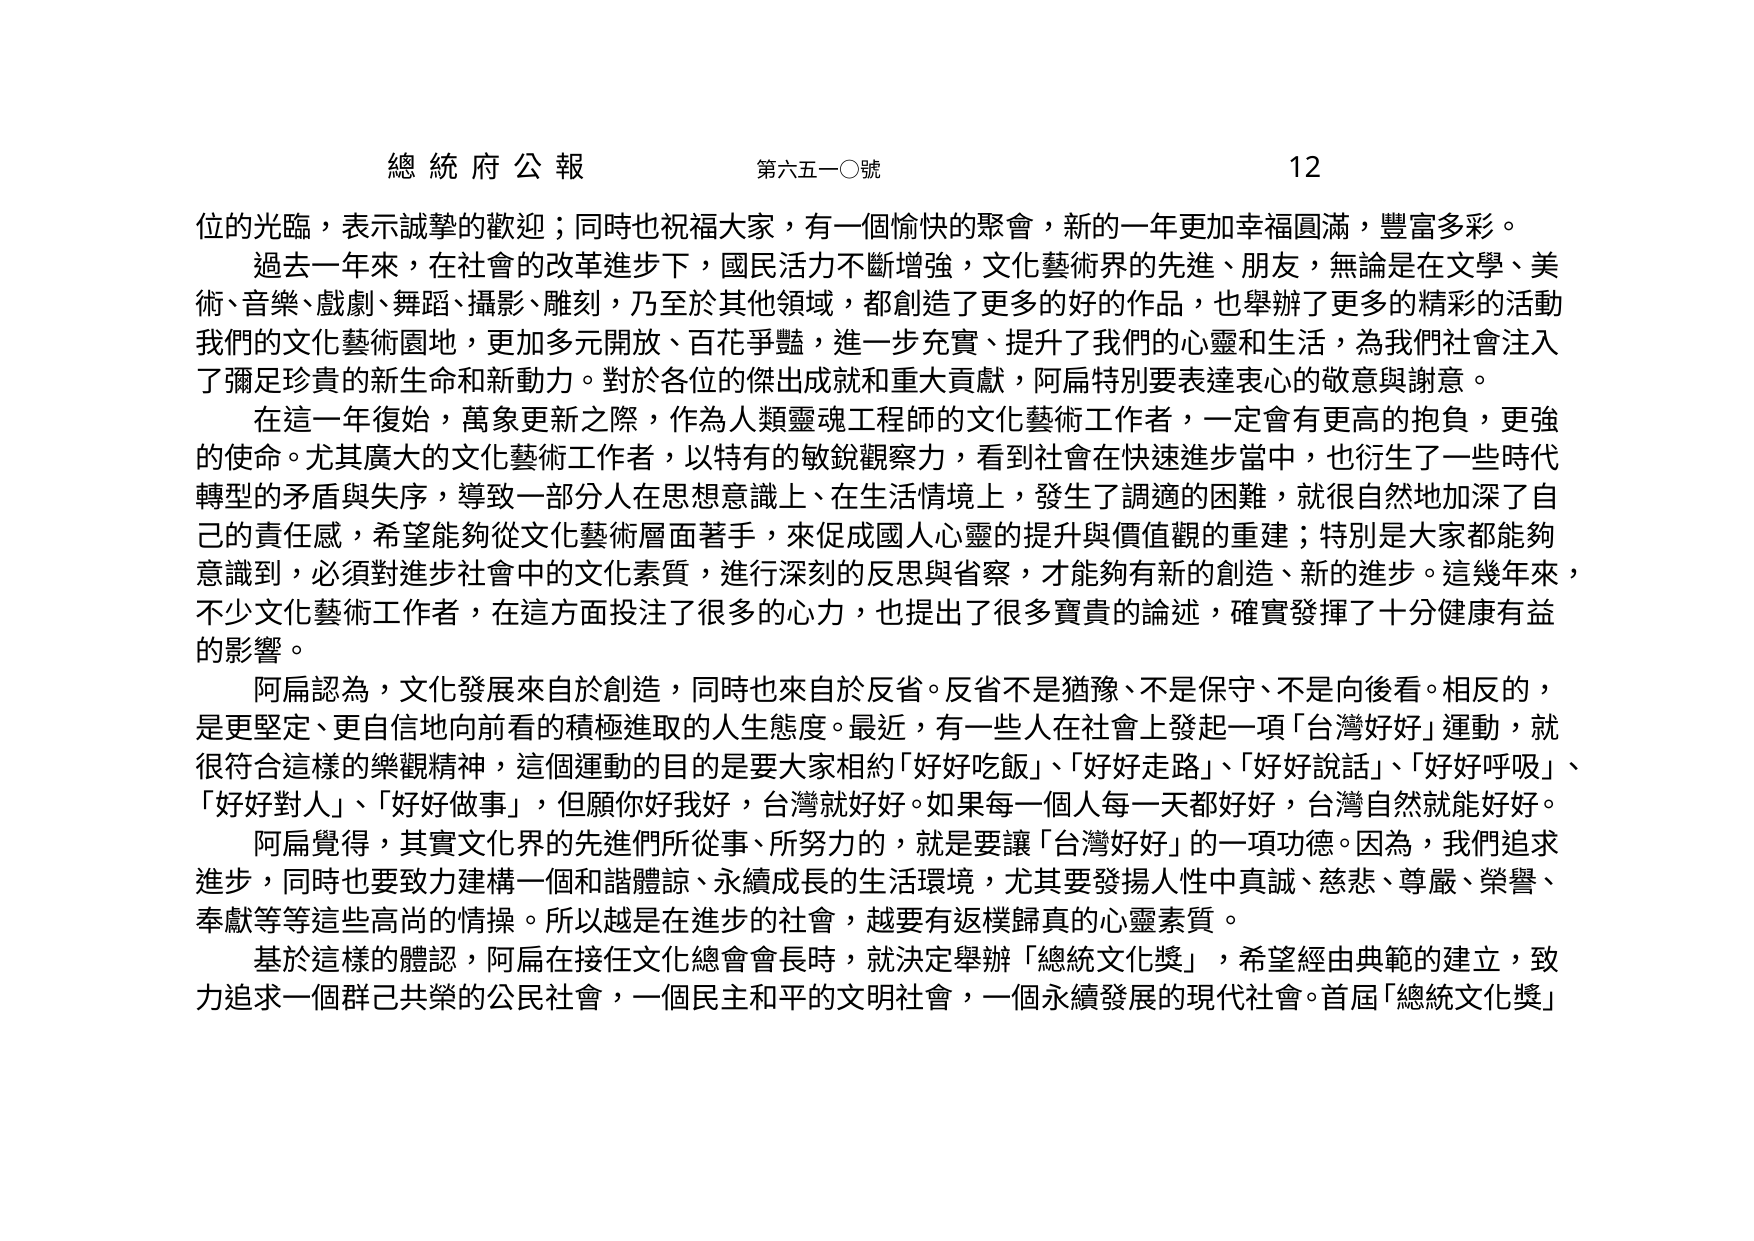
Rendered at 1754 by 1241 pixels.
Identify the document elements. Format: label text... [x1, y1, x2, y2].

text 阿扁認為，文化發展來自於創造，同時也來自於反省。反省不是猶豫、不是保守、不是向後看。相反的，是更堅定、更自信地向前看的積極進取的人生態度。最近，有一些人在社會上發起一項「台灣好好」運動，就很符合這樣的樂觀精神，這個運動的目的是要大家相約「好好吃飯」、「好好走路」、「好好說話」、「好好呼吸」、「好好對人」、「好好做事」，但願你好我好，台灣就好好。如果每一個人每一天都好好，台灣自然就能好好。 [195, 669, 1559, 823]
text 阿扁覺得，其實文化界的先進們所從事、所努力的，就是要讓「台灣好好」的一項功德。因為，我們追求進步，同時也要致力建構一個和諧體諒、永續成長的生活環境，尤其要發揚人性中真誠、慈悲、尊嚴、榮譽、奉獻等等這些高尚的情操。所以越是在進步的社會，越要有返樸歸真的心靈素質。 [195, 823, 1559, 939]
text 基於這樣的體認，阿扁在接任文化總會會長時，就決定舉辦「總統文化獎」，希望經由典範的建立，致力追求一個群己共榮的公民社會，一個民主和平的文明社會，一個永續發展的現代社會。首屆「總統文化獎」在前年舉辦，經過嚴謹的評審，已經順利圓滿完成，真正體現了「啟發光明、文化興國」的精神意義，為台灣社會彰顯了一種感動的新時代價值觀。第二屆「總統文化獎」將在今年舉辦，從三月一日起開始接受申請或推薦，阿扁特別要在這裡呼籲大家，踴躍參與，共襄盛舉。 [195, 939, 1559, 1016]
text 在這一年復始，萬象更新之際，作為人類靈魂工程師的文化藝術工作者，一定會有更高的抱負，更強的使命。尤其廣大的文化藝術工作者，以特有的敏銳觀察力，看到社會在快速進步當中，也衍生了一些時代轉型的矛盾與失序，導致一部分人在思想意識上、在生活情境上，發生了調適的困難，就很自然地加深了自己的責任感，希望能夠從文化藝術層面著手，來促成國人心靈的提升與價值觀的重建；特別是大家都能夠意識到，必須對進步社會中的文化素質，進行深刻的反思與省察，才能夠有新的創造、新的進步。這幾年來，不少文化藝術工作者，在這方面投注了很多的心力，也提出了很多寶貴的論述，確實發揮了十分健康有益的影響。 [195, 399, 1559, 669]
text 過去一年來，在社會的改革進步下，國民活力不斷增強，文化藝術界的先進、朋友，無論是在文學、美術、音樂、戲劇、舞蹈、攝影、雕刻，乃至於其他領域，都創造了更多的好的作品，也舉辦了更多的精彩的活動。我們的文化藝術園地，更加多元開放、百花爭豔，進一步充實、提升了我們的心靈和生活，為我們社會注入了彌足珍貴的新生命和新動力。對於各位的傑出成就和重大貢獻，阿扁特別要表達衷心的敬意與謝意。 [195, 245, 1559, 399]
text 位的光臨，表示誠摯的歡迎；同時也祝福大家，有一個愉快的聚會，新的一年更加幸福圓滿，豐富多彩。 [195, 207, 1559, 245]
